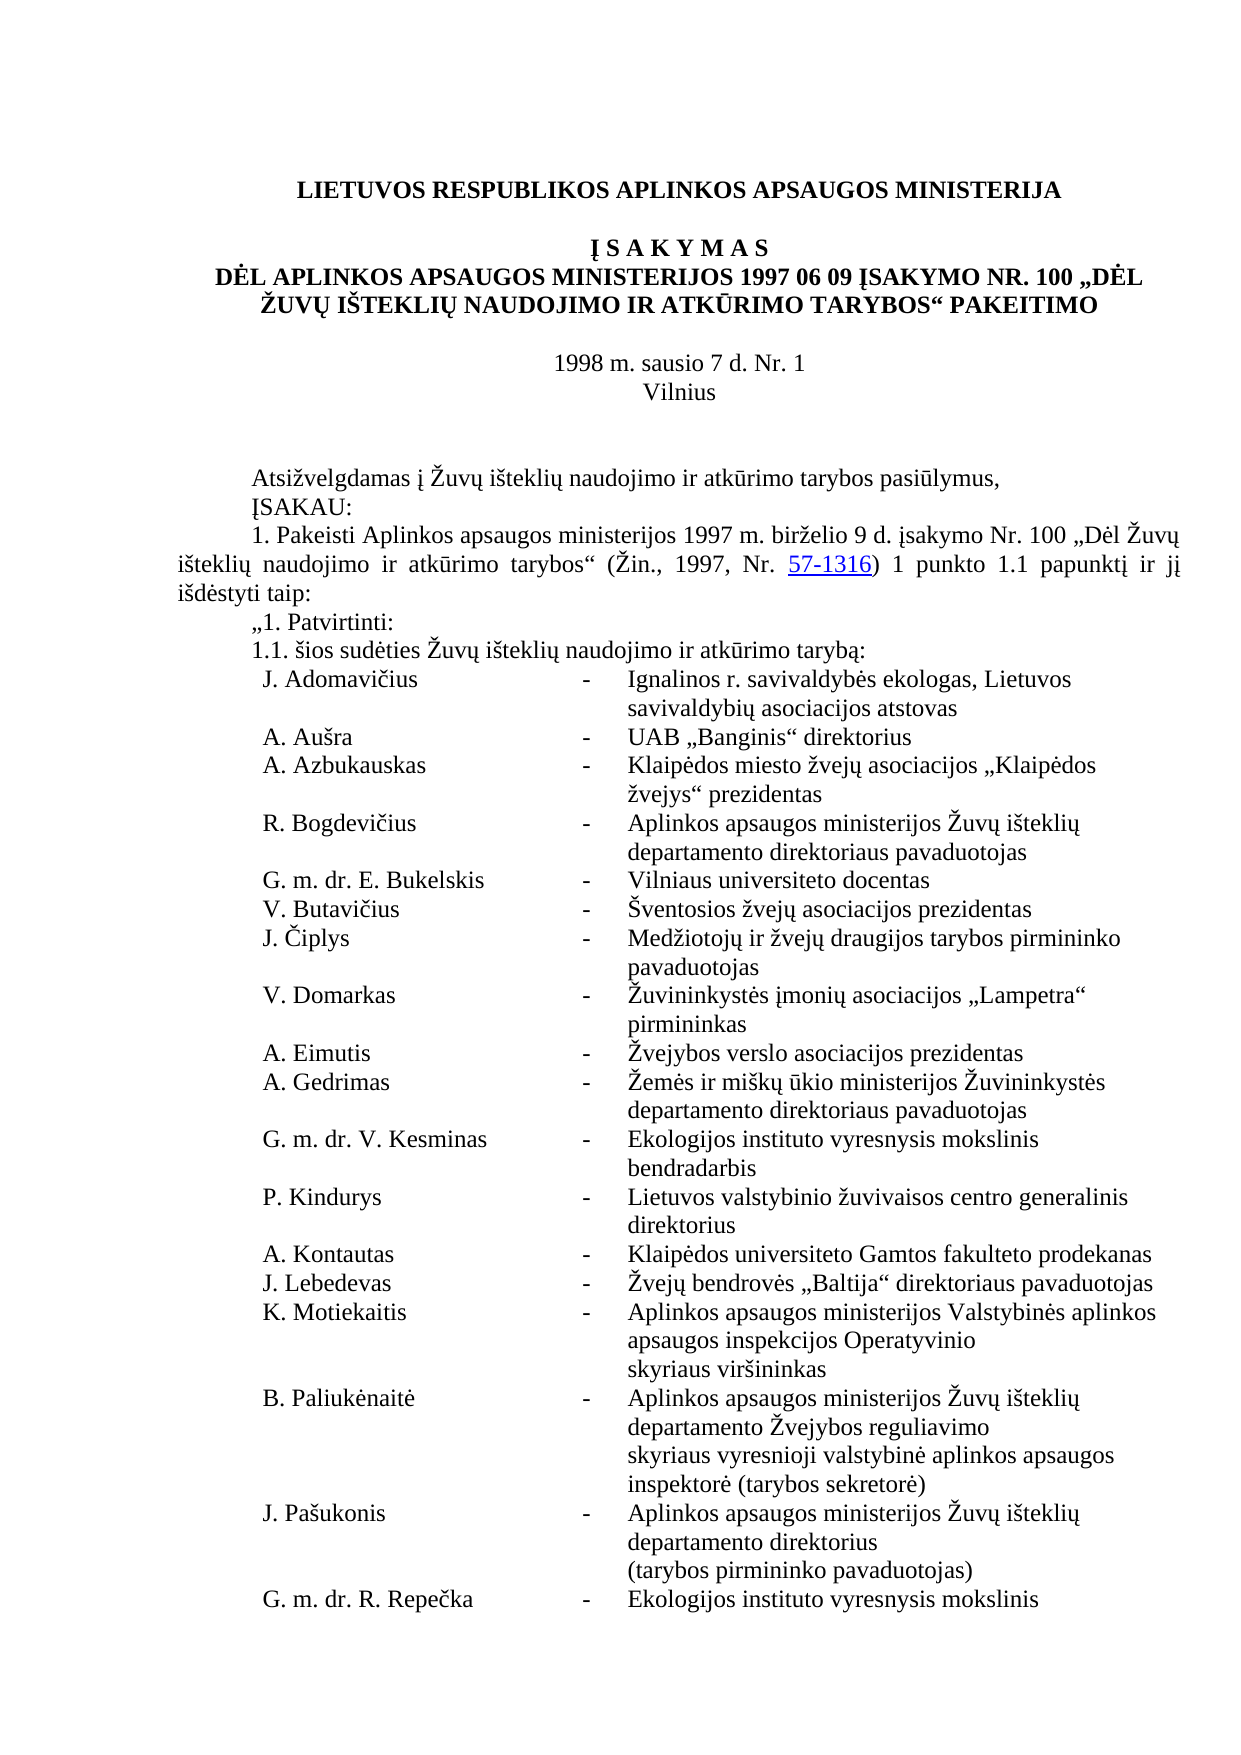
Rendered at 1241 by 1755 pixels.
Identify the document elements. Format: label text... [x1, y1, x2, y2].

table_cell Aplinkos apsaugos ministerijos Žuvų išteklių departamento direktoriaus pavaduotojas [616, 808, 1181, 866]
table_cell - [571, 751, 616, 808]
text DĖL APLINKOS APSAUGOS MINISTERIJOS 1997 06 09 ĮSAKYMO NR. 100 „DĖL ŽUVŲ IŠTEKLIŲ NAUDOJIMO IR ATKŪRIMO TARYBOS“ PAKEITIMO [177, 262, 1181, 319]
table_cell Ekologijos instituto vyresnysis mokslinis bendradarbis [616, 1124, 1181, 1182]
table_cell A. Azbukauskas [177, 751, 571, 808]
table_cell - [571, 923, 616, 981]
table_cell G. m. dr. V. Kesminas [177, 1124, 571, 1182]
table_cell skyriaus vyresnioji valstybinė aplinkos apsaugos inspektorė (tarybos sekretorė) [616, 1441, 1181, 1498]
table_cell R. Bogdevičius [177, 808, 571, 866]
table_cell - [571, 1182, 616, 1239]
text 1998 m. sausio 7 d. Nr. 1 [177, 348, 1181, 377]
table_cell - [571, 866, 616, 894]
table_cell (tarybos pirmininko pavaduotojas) [616, 1556, 1181, 1584]
table_cell - [571, 1038, 616, 1067]
text 1.1. šios sudėties Žuvų išteklių naudojimo ir atkūrimo tarybą: [177, 636, 1181, 664]
table_cell [571, 1441, 616, 1498]
table_cell Medžiotojų ir žvejų draugijos tarybos pirmininko pavaduotojas [616, 923, 1181, 981]
table_header - [571, 664, 616, 722]
table_cell Klaipėdos universiteto Gamtos fakulteto prodekanas [616, 1239, 1181, 1268]
table_cell Žvejybos verslo asociacijos prezidentas [616, 1038, 1181, 1067]
table_cell Žemės ir miškų ūkio ministerijos Žuvininkystės departamento direktoriaus pavaduotojas [616, 1067, 1181, 1124]
table_cell Žvejų bendrovės „Baltija“ direktoriaus pavaduotojas [616, 1268, 1181, 1297]
table_cell [177, 1354, 571, 1383]
table_cell G. m. dr. E. Bukelskis [177, 866, 571, 894]
table_cell - [571, 1268, 616, 1297]
table_cell A. Gedrimas [177, 1067, 571, 1124]
table_cell - [571, 722, 616, 751]
table_header Ignalinos r. savivaldybės ekologas, Lietuvos savivaldybių asociacijos atstovas [616, 664, 1181, 722]
table_cell [571, 1354, 616, 1383]
text „1. Patvirtinti: [177, 607, 1181, 636]
table_cell K. Motiekaitis [177, 1297, 571, 1354]
table_cell B. Paliukėnaitė [177, 1383, 571, 1441]
table_cell skyriaus viršininkas [616, 1354, 1181, 1383]
table_cell Aplinkos apsaugos ministerijos Žuvų išteklių departamento Žvejybos reguliavimo [616, 1383, 1181, 1441]
table_cell J. Lebedevas [177, 1268, 571, 1297]
table_cell Ekologijos instituto vyresnysis mokslinis [616, 1584, 1181, 1613]
table_cell [177, 1556, 571, 1584]
table_cell [177, 1441, 571, 1498]
table_cell - [571, 808, 616, 866]
table_cell Aplinkos apsaugos ministerijos Žuvų išteklių departamento direktorius [616, 1498, 1181, 1556]
table_cell Klaipėdos miesto žvejų asociacijos „Klaipėdos žvejys“ prezidentas [616, 751, 1181, 808]
table_cell [571, 1556, 616, 1584]
table_cell - [571, 1239, 616, 1268]
text Atsižvelgdamas į Žuvų išteklių naudojimo ir atkūrimo tarybos pasiūlymus, [177, 463, 1181, 492]
table_cell Vilniaus universiteto docentas [616, 866, 1181, 894]
table_cell Žuvininkystės įmonių asociacijos „Lampetra“ pirmininkas [616, 981, 1181, 1038]
table_cell J. Čiplys [177, 923, 571, 981]
text LIETUVOS RESPUBLIKOS APLINKOS APSAUGOS MINISTERIJA [177, 176, 1181, 204]
table_cell - [571, 1297, 616, 1354]
table_cell G. m. dr. R. Repečka [177, 1584, 571, 1613]
text Vilnius [177, 377, 1181, 406]
table_cell P. Kindurys [177, 1182, 571, 1239]
table_cell Šventosios žvejų asociacijos prezidentas [616, 894, 1181, 923]
text Į S A K Y M A S [177, 233, 1181, 262]
text 1. Pakeisti Aplinkos apsaugos ministerijos 1997 m. birželio 9 d. įsakymo Nr. 100 „Dėl Žuvų išteklių naudojimo ir atkūrimo tarybos“ (Žin., 1997, Nr. 57-1316) 1 punkto 1.1 papunktį ir jį išdėstyti taip: [177, 521, 1181, 607]
table_header J. Adomavičius [177, 664, 571, 722]
table_cell Lietuvos valstybinio žuvivaisos centro generalinis direktorius [616, 1182, 1181, 1239]
table_cell A. Eimutis [177, 1038, 571, 1067]
table_cell UAB „Banginis“ direktorius [616, 722, 1181, 751]
table_cell J. Pašukonis [177, 1498, 571, 1556]
table_cell A. Aušra [177, 722, 571, 751]
table_cell - [571, 981, 616, 1038]
table_cell - [571, 1584, 616, 1613]
table_cell V. Domarkas [177, 981, 571, 1038]
table_cell Aplinkos apsaugos ministerijos Valstybinės aplinkos apsaugos inspekcijos Operatyvinio [616, 1297, 1181, 1354]
table_cell V. Butavičius [177, 894, 571, 923]
table_cell - [571, 1124, 616, 1182]
table_cell - [571, 894, 616, 923]
text ĮSAKAU: [177, 492, 1181, 521]
table_cell A. Kontautas [177, 1239, 571, 1268]
table_cell - [571, 1498, 616, 1556]
table_cell - [571, 1067, 616, 1124]
table_cell - [571, 1383, 616, 1441]
